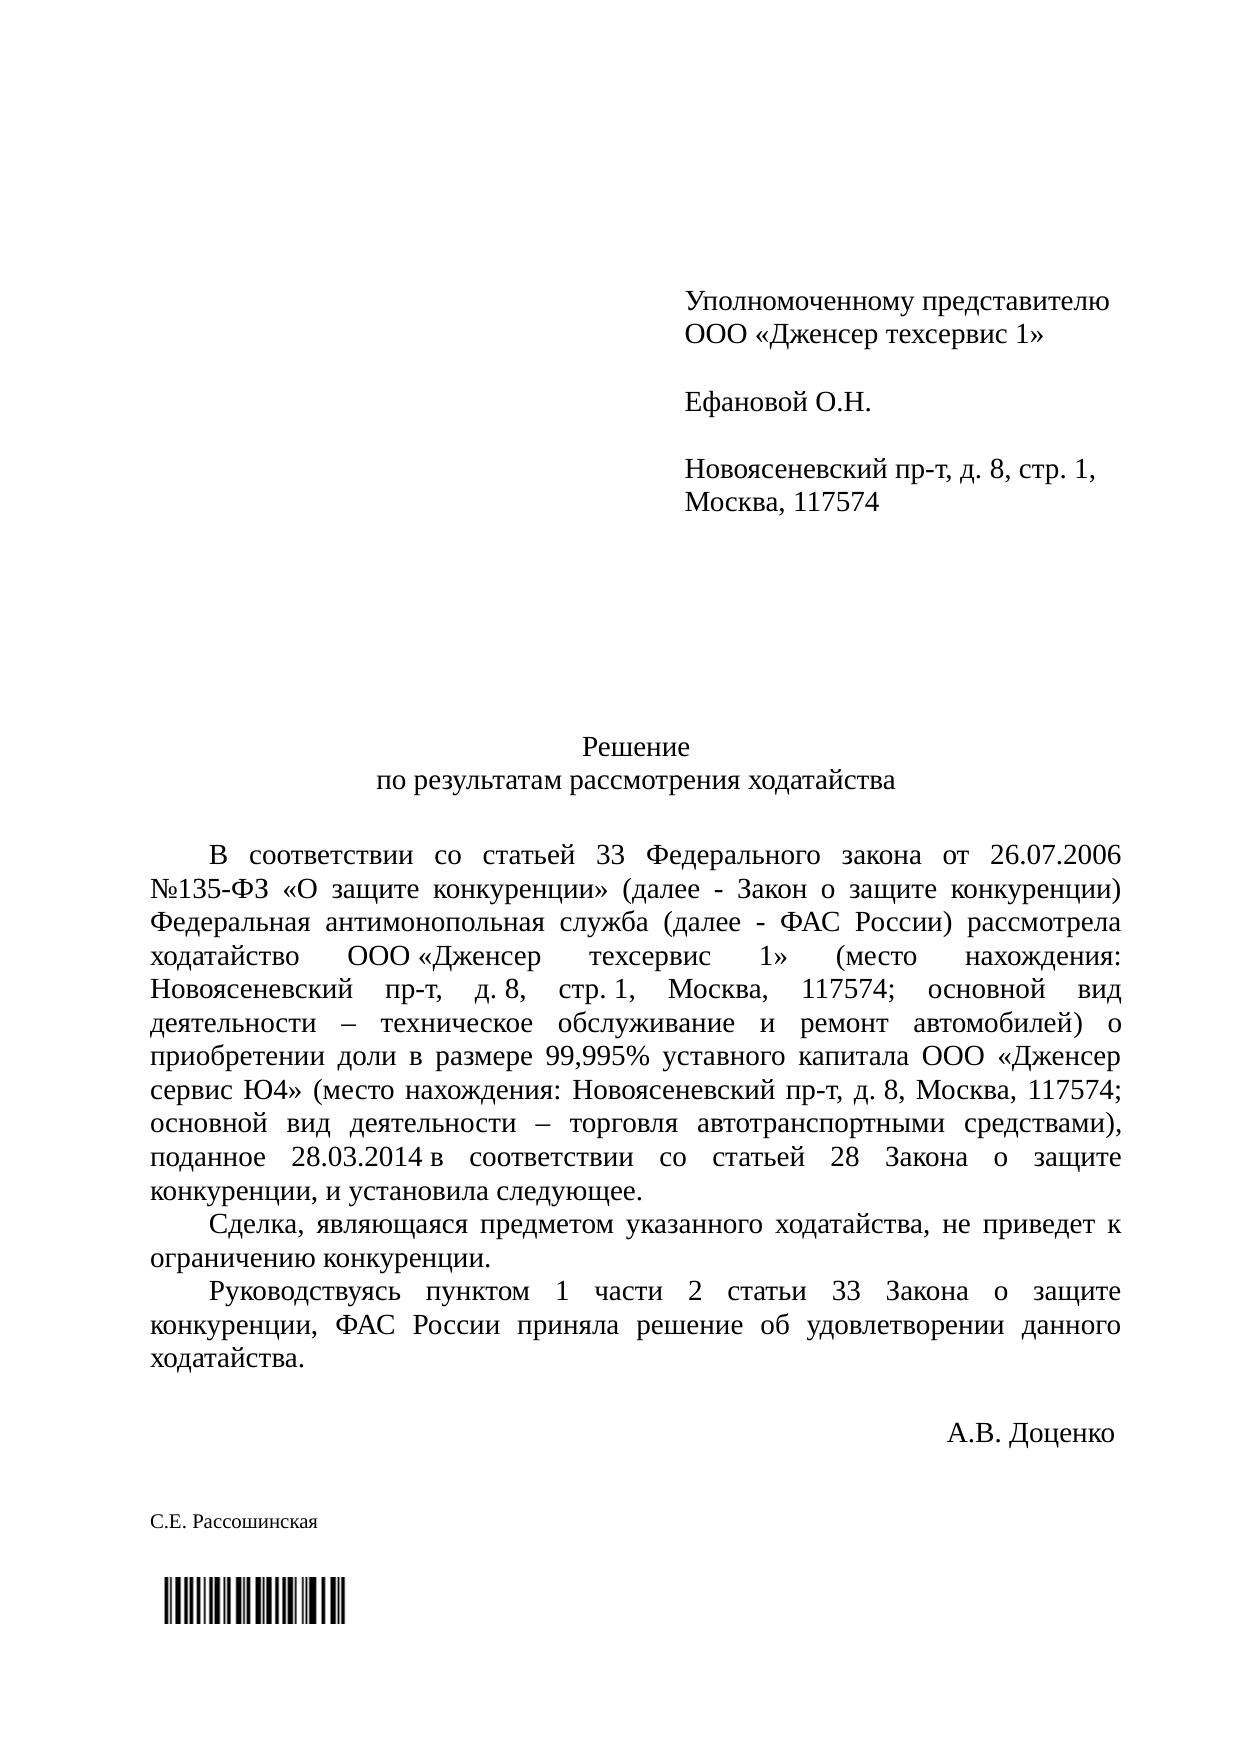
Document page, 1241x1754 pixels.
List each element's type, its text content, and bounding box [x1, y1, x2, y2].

text Сделка, являющаяся предметом указанного ходатайства, не приведет к ограничению конкуренции. [150, 1206, 1122, 1273]
text Новоясеневский пр-т, д. 8, стр. 1, [150, 451, 1122, 484]
text Уполномоченному представителю [150, 283, 1122, 317]
text ООО «Дженсер техсервис 1» [150, 317, 1122, 350]
text Ефановой О.Н. [150, 384, 1122, 417]
text В соответствии со статьей 33 Федерального закона от 26.07.2006 №135-ФЗ «О защите конкуренции» (далее - Закон о защите конкуренции) Федеральная антимонопольная служба (далее - ФАС России) рассмотрела ходатайство ООО «Дженсер техсервис 1» (место нахождения: Новоясеневский пр-т, д. 8, стр. 1, Москва, 117574; основной вид деятельности – техническое обслуживание и ремонт автомобилей) о приобретении доли в размере 99,995% уставного капитала ООО «Дженсер сервис Ю4» (место нахождения: Новоясеневский пр-т, д. 8, Москва, 117574; основной вид деятельности – торговля автотранспортными средствами), поданное 28.03.2014 в соответствии со статьей 28 Закона о защите конкуренции, и установила следующее. [150, 837, 1122, 1206]
text С.Е. Рассошинская [150, 1509, 1122, 1533]
text Москва, 117574 [150, 484, 1122, 518]
picture [149, 1577, 363, 1624]
text по результатам рассмотрения ходатайства [150, 762, 1122, 796]
text Решение [150, 729, 1122, 762]
text А.В. Доценко [150, 1415, 1122, 1449]
text Руководствуясь пунктом 1 части 2 статьи 33 Закона о защите конкуренции, ФАС России приняла решение об удовлетворении данного ходатайства. [150, 1273, 1122, 1374]
